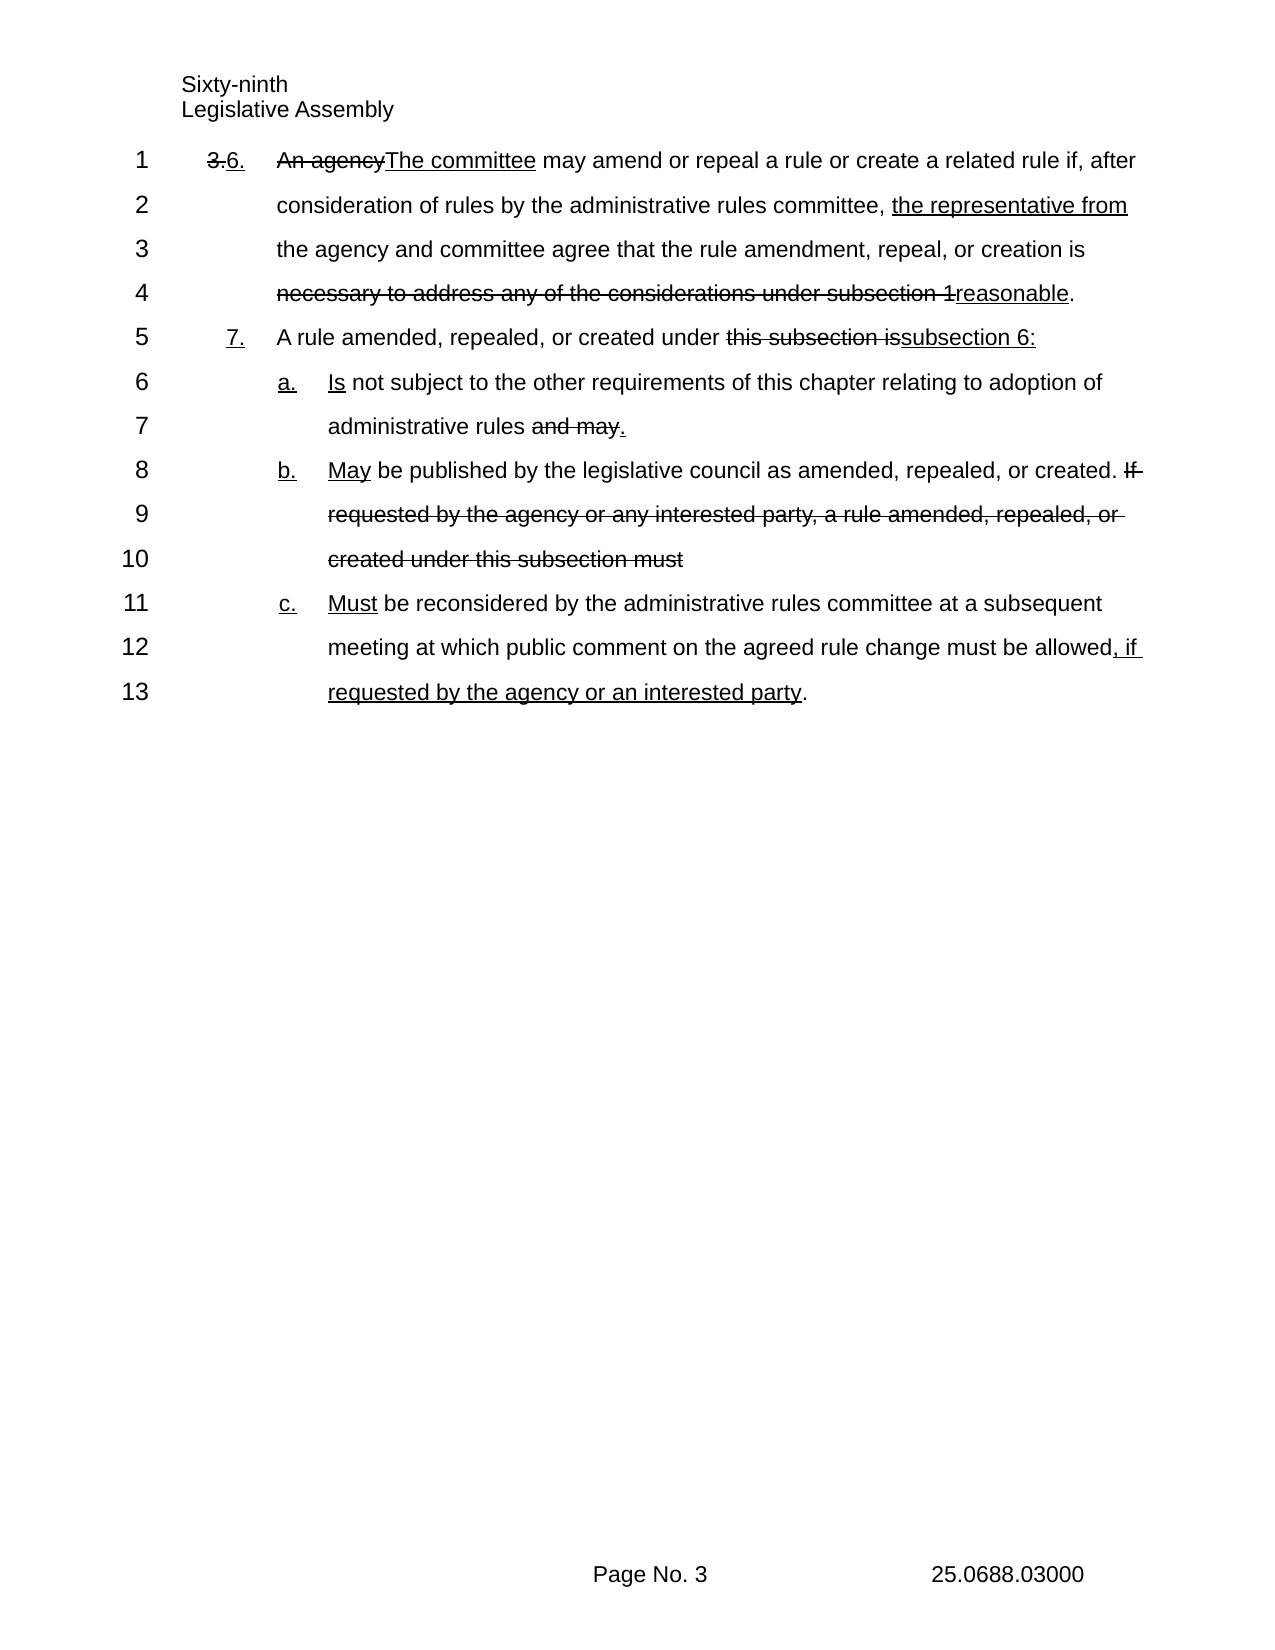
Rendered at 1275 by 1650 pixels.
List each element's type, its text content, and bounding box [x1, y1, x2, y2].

text c. Must be reconsidered by the administrative rules committee at a subsequent meeting at which public comment on the agreed rule change must be allowed, if requested by the agency or an interested party. [181, 576, 1154, 709]
text 7. A rule amended, repealed, or created under this subsection issubsection 6: [181, 310, 1154, 355]
text b. May be published by the legislative council as amended, repealed, or created. If requested by the agency or any interested party, a rule amended, repealed, or created under this subsection must [181, 443, 1154, 576]
text 3.6. An agencyThe committee may amend or repeal a rule or create a related rule if, after consideration of rules by the administrative rules committee, the representative from the agency and committee agree that the rule amendment, repeal, or creation is necessary to address any of the considerations under subsection 1reasonable. [181, 133, 1154, 310]
text a. Is not subject to the other requirements of this chapter relating to adoption of administrative rules and may. [181, 355, 1154, 443]
